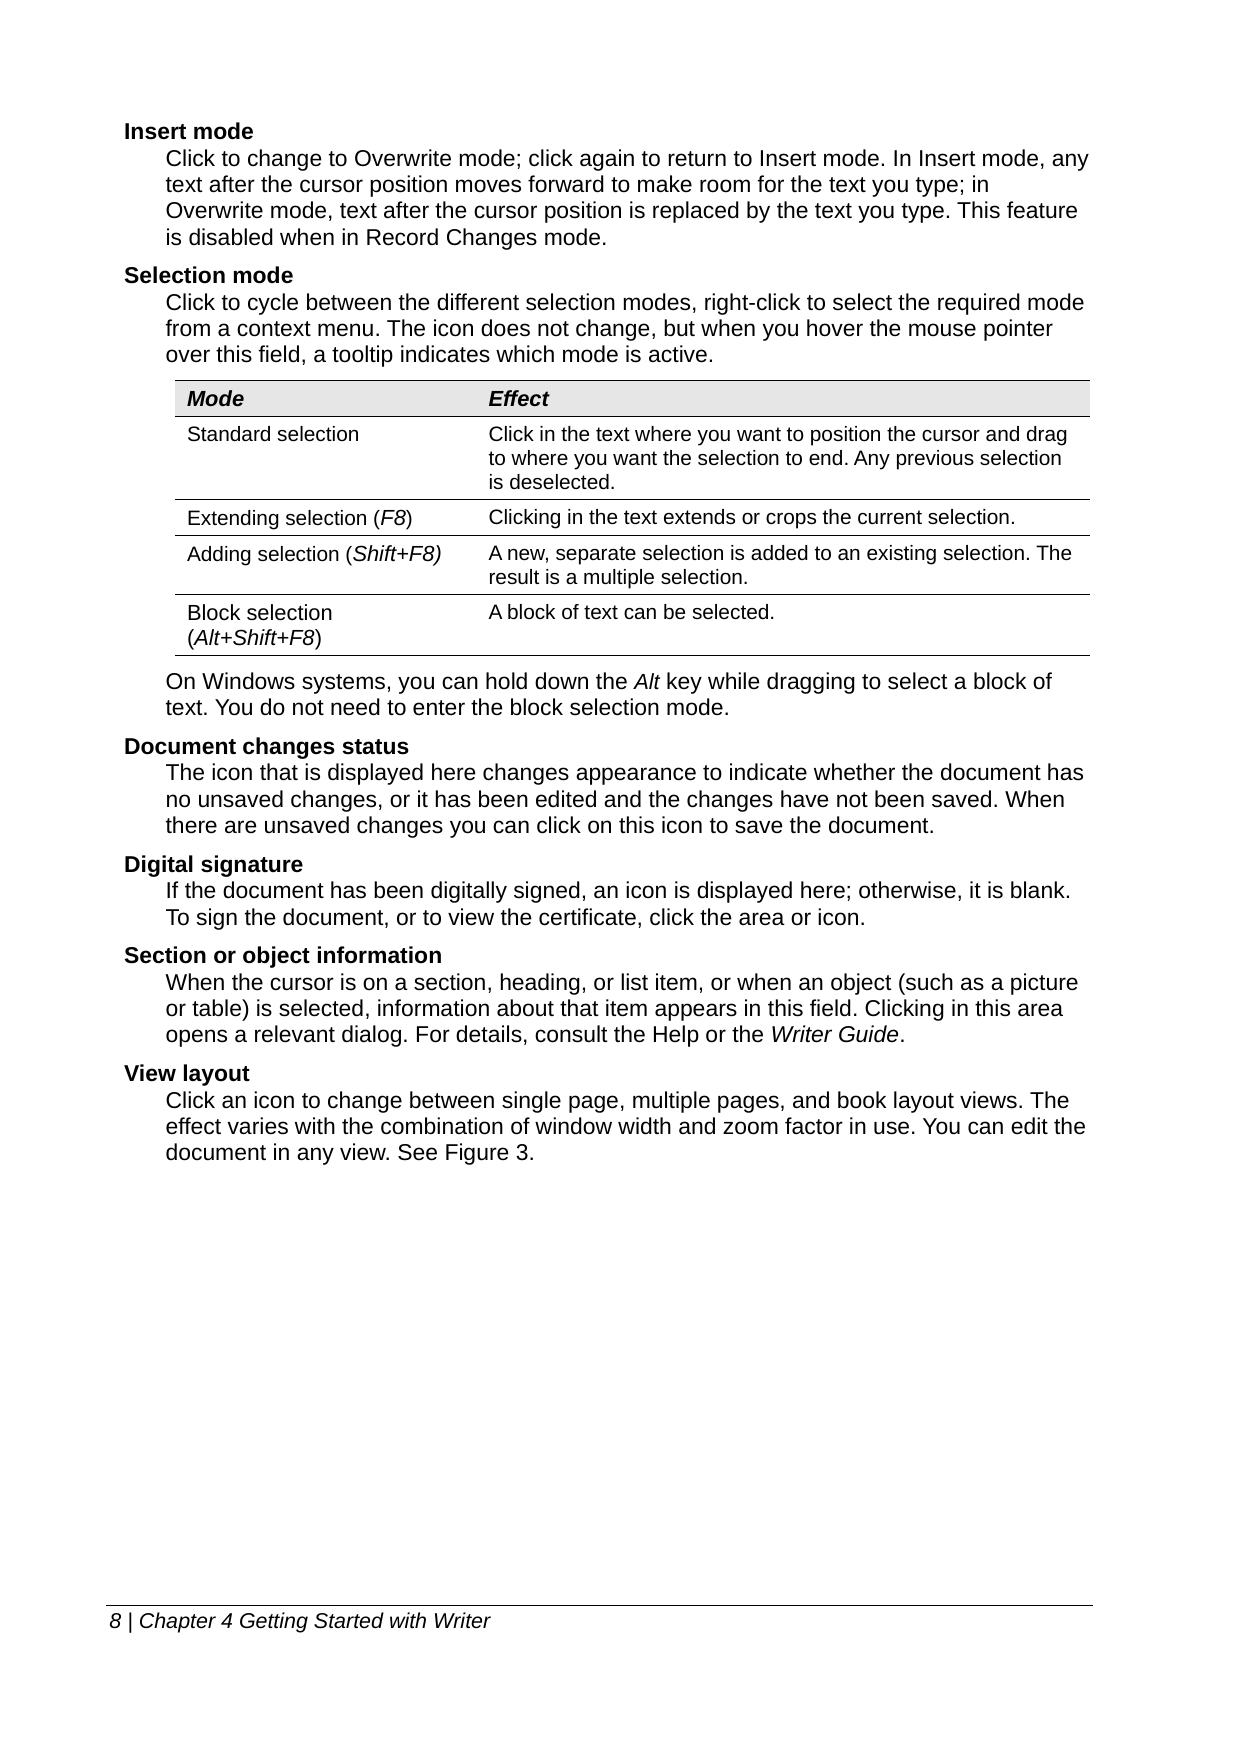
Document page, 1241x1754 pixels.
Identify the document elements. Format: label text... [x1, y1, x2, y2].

table_cell Standard selection [175, 417, 476, 499]
table_header Mode [175, 381, 476, 416]
table_cell Clicking in the text extends or crops the current selection. [476, 500, 1090, 535]
text Click to cycle between the different selection modes, right-click to select the required mode from a context menu. The icon does not change, but when you hover the mouse pointer over this field, a tooltip indicates which mode is active. [165, 289, 1093, 368]
text If the document has been digitally signed, an icon is displayed here; otherwise, it is blank. To sign the document, or to view the certificate, click the area or icon. [165, 877, 1093, 930]
table_cell Adding selection (Shift+F8) [175, 536, 476, 593]
text Click to change to Overwrite mode; click again to return to Insert mode. In Insert mode, any text after the cursor position moves forward to make room for the text you type; in Overwrite mode, text after the cursor position is replaced by the text you type. This feature is disabled when in Record Changes mode. [165, 144, 1093, 250]
text On Windows systems, you can hold down the Alt key while dragging to select a block of text. You do not need to enter the block selection mode. [165, 668, 1093, 720]
table_cell Extending selection (F8) [175, 500, 476, 535]
text Document changes status [124, 733, 1093, 759]
table_cell Block selection (Alt+Shift+F8) [175, 595, 476, 654]
table_cell Click in the text where you want to position the cursor and drag to where you want the selection to end. Any previous selection is deselected. [476, 417, 1090, 499]
text The icon that is displayed here changes appearance to indicate whether the document has no unsaved changes, or it has been edited and the changes have not been saved. When there are unsaved changes you can click on this icon to save the document. [165, 759, 1093, 838]
text Section or object information [124, 942, 1093, 969]
text Insert mode [124, 118, 1093, 144]
text View layout [124, 1060, 1093, 1087]
table_cell A new, separate selection is added to an existing selection. The result is a multiple selection. [476, 536, 1090, 593]
text Click an icon to change between single page, multiple pages, and book layout views. The effect varies with the combination of window width and zoom factor in use. You can edit the document in any view. See Figure 3. [165, 1087, 1093, 1166]
text Selection mode [124, 262, 1093, 289]
table_cell A block of text can be selected. [476, 595, 1090, 654]
table_header Effect [476, 381, 1090, 416]
text When the cursor is on a section, heading, or list item, or when an object (such as a picture or table) is selected, information about that item appears in this field. Clicking in this area opens a relevant dialog. For details, consult the Help or the Writer Guide. [165, 969, 1093, 1048]
text Digital signature [124, 851, 1093, 877]
